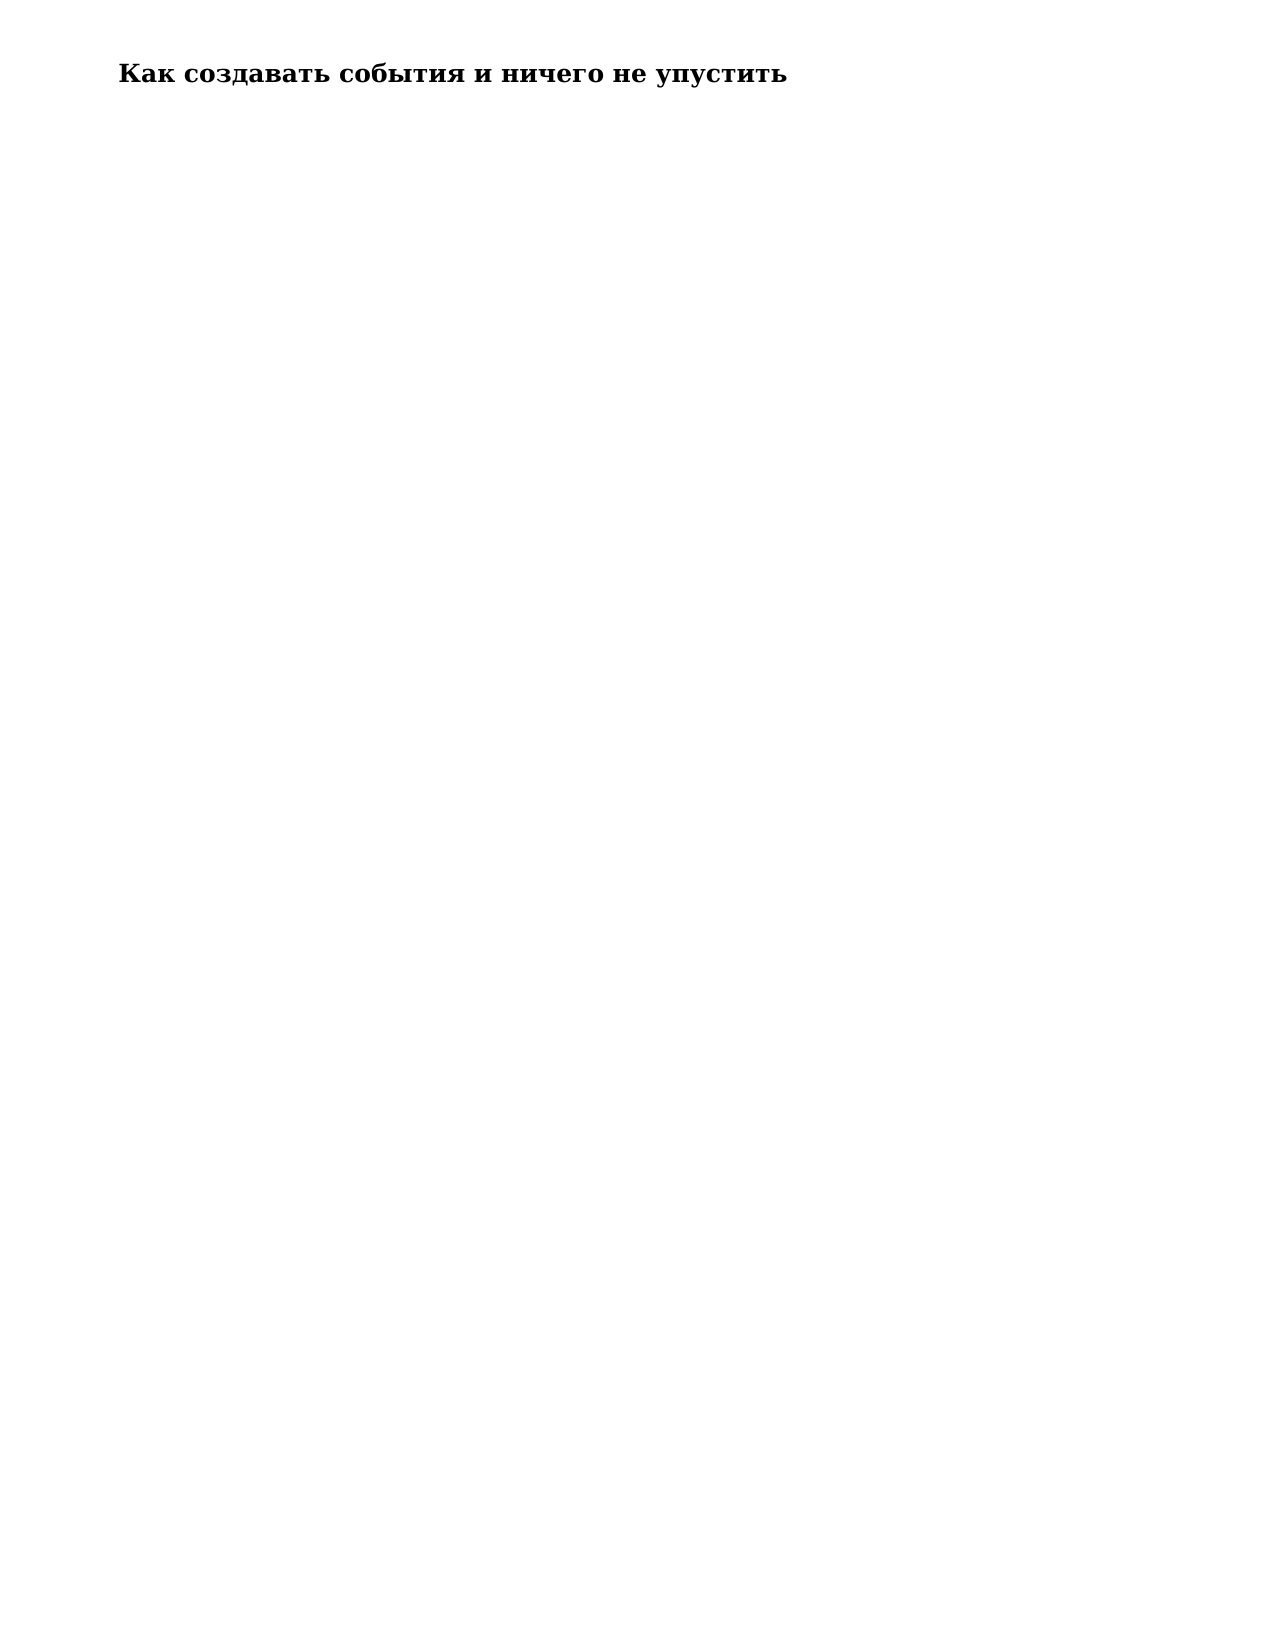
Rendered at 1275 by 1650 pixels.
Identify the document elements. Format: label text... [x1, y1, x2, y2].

subtitle Как создавать события и ничего не упустить [118, 59, 1216, 88]
